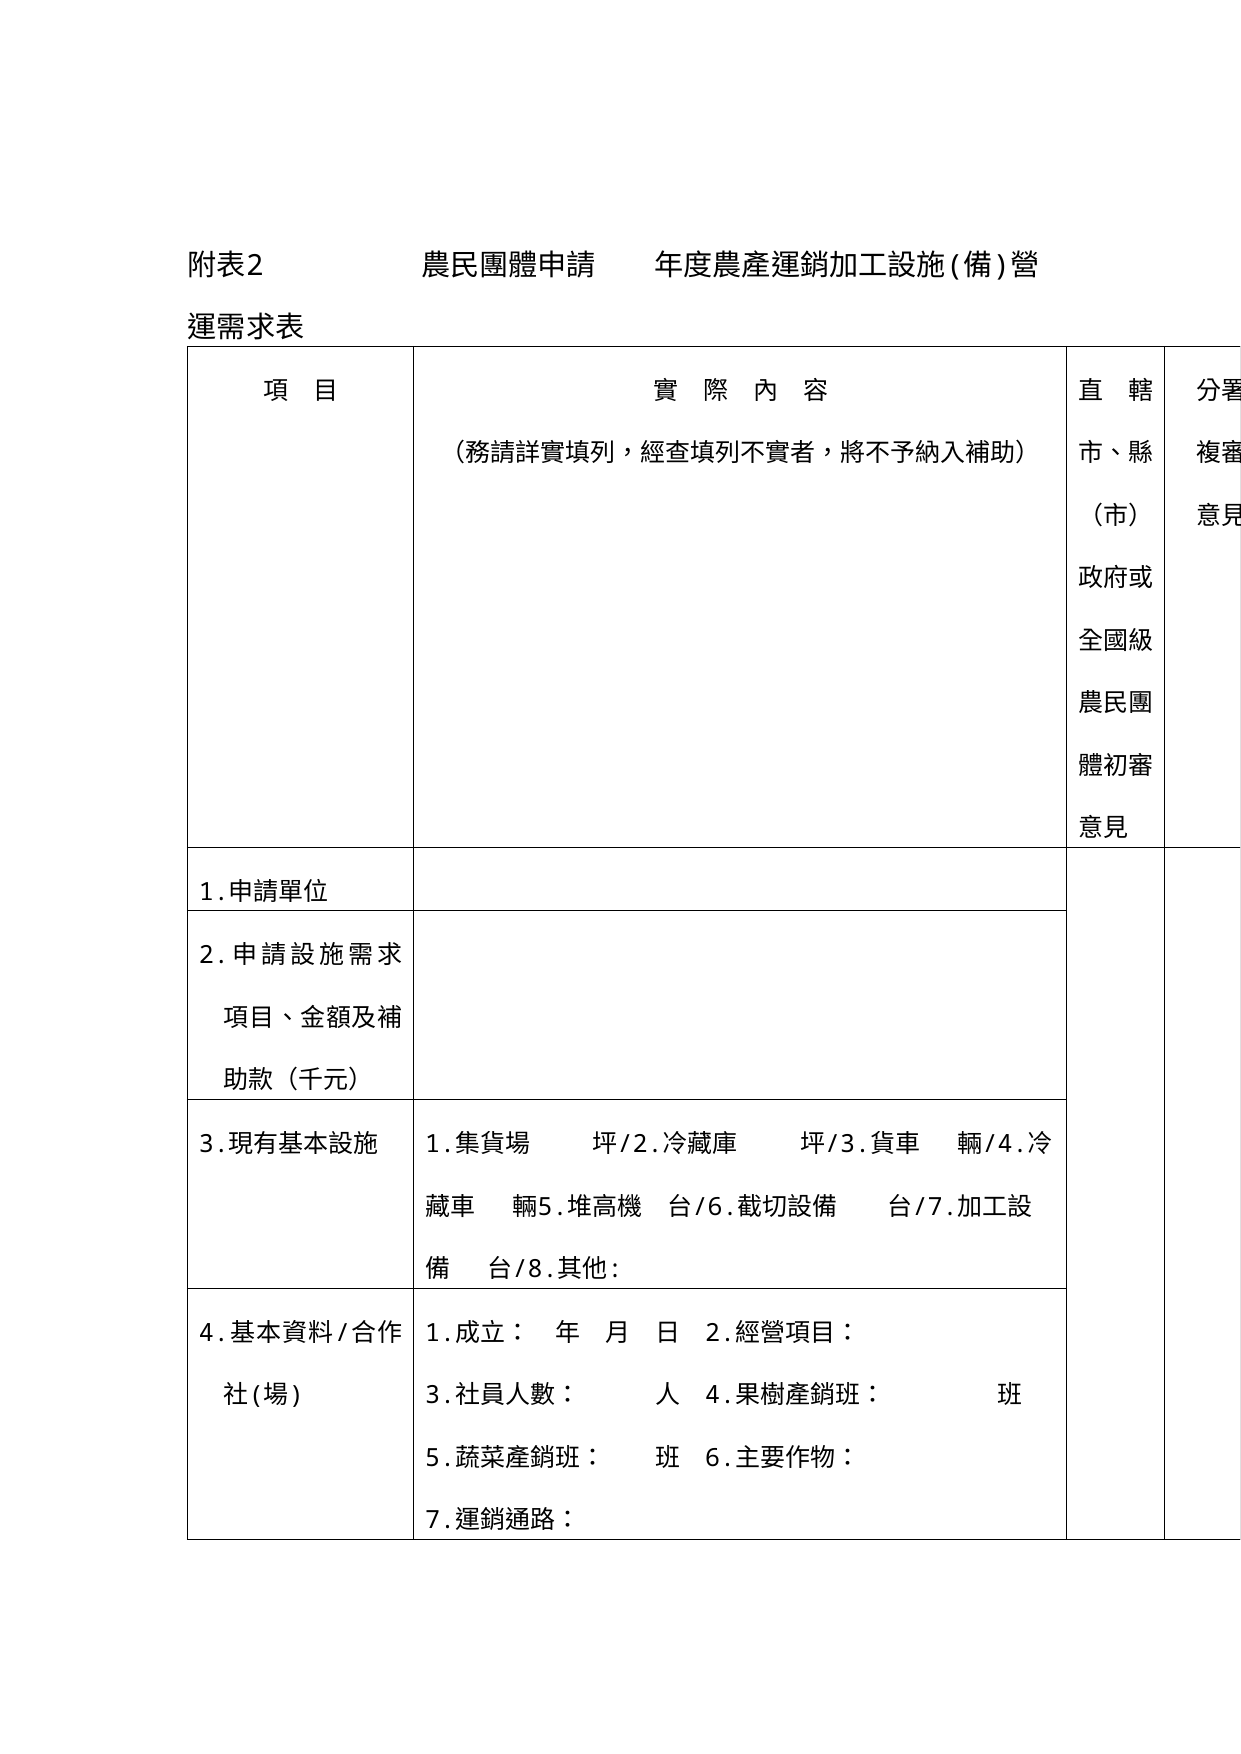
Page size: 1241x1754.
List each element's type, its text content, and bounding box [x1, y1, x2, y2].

table_cell 1.集貨場 坪/2.冷藏庫 坪/3.貨車 輛/4.冷藏車 輛5.堆高機 台/6.截切設備 台/7.加工設備 台/8.其他: [414, 1100, 1066, 1287]
table_header 項 目 [188, 347, 413, 847]
table_header 分署 複審 意見 [1165, 347, 1240, 847]
table_cell 4.基本資料/合作社(場) [188, 1289, 413, 1538]
table_cell 1.申請單位 [188, 848, 413, 910]
table_cell 1.成立： 年 月 日 2.經營項目： 3.社員人數： 人 4.果樹產銷班： 班 5.蔬菜產銷班： 班 6.主要作物： 7.運銷通路： [414, 1289, 1066, 1538]
table_header 直轄市、縣（市）政府或全國級農民團體初審意見 [1067, 347, 1164, 847]
table_cell [414, 848, 1066, 910]
table_cell 2.申請設施需求項目、金額及補助款（千元） [188, 911, 413, 1099]
table_cell [414, 911, 1066, 1099]
table_cell 3.現有基本設施 [188, 1100, 413, 1287]
text 附表2 農民團體申請 年度農產運銷加工設施(備)營運需求表 [187, 221, 1053, 346]
table_cell [1067, 848, 1164, 1538]
table_cell [1165, 848, 1240, 1538]
table_header 實 際 內 容 （務請詳實填列，經查填列不實者，將不予納入補助） [414, 347, 1066, 847]
